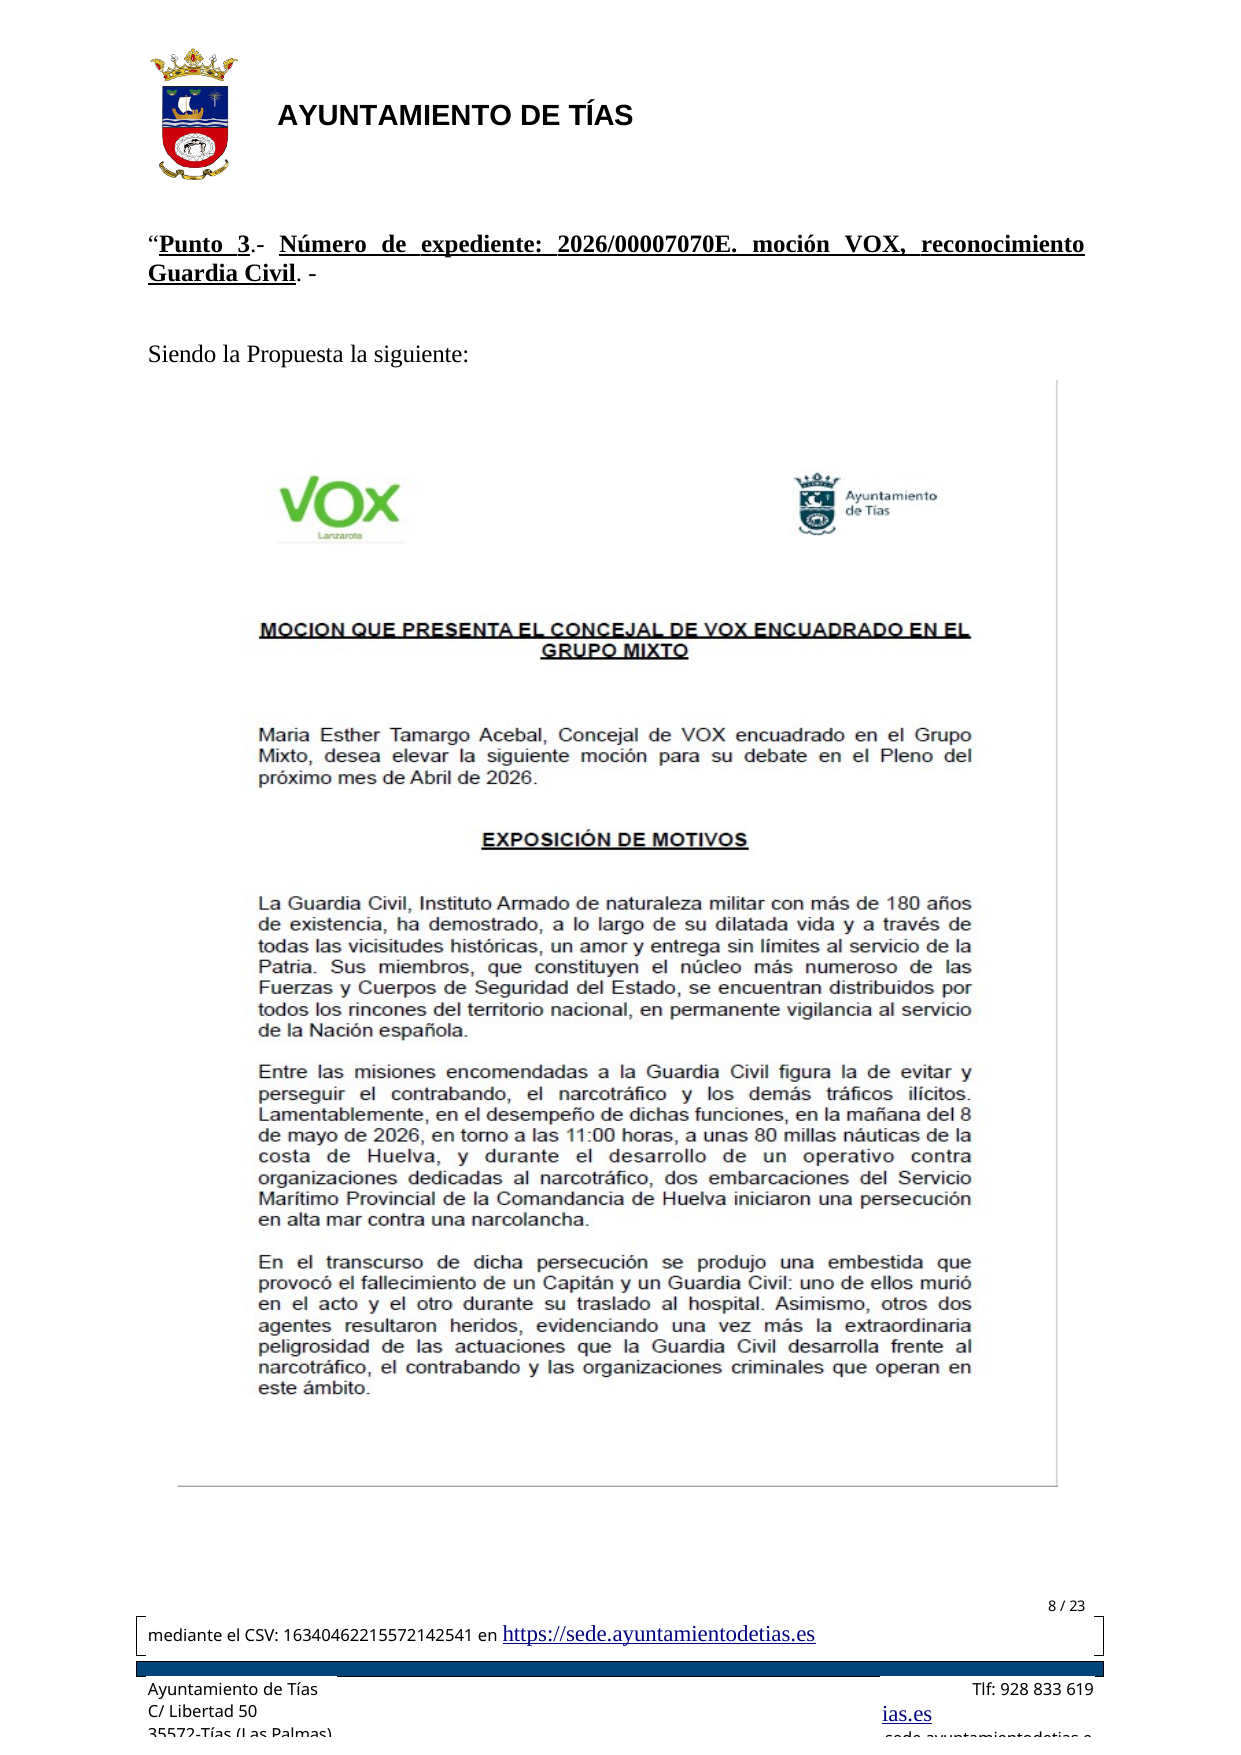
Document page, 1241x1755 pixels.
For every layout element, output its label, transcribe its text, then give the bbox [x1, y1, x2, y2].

text “Punto 3.- Número de expediente: 2026/00007070E. moción VOX, reconocimiento Guardia Civil. - [148, 229, 1093, 287]
text Siendo la Propuesta la siguiente: [148, 339, 1108, 367]
